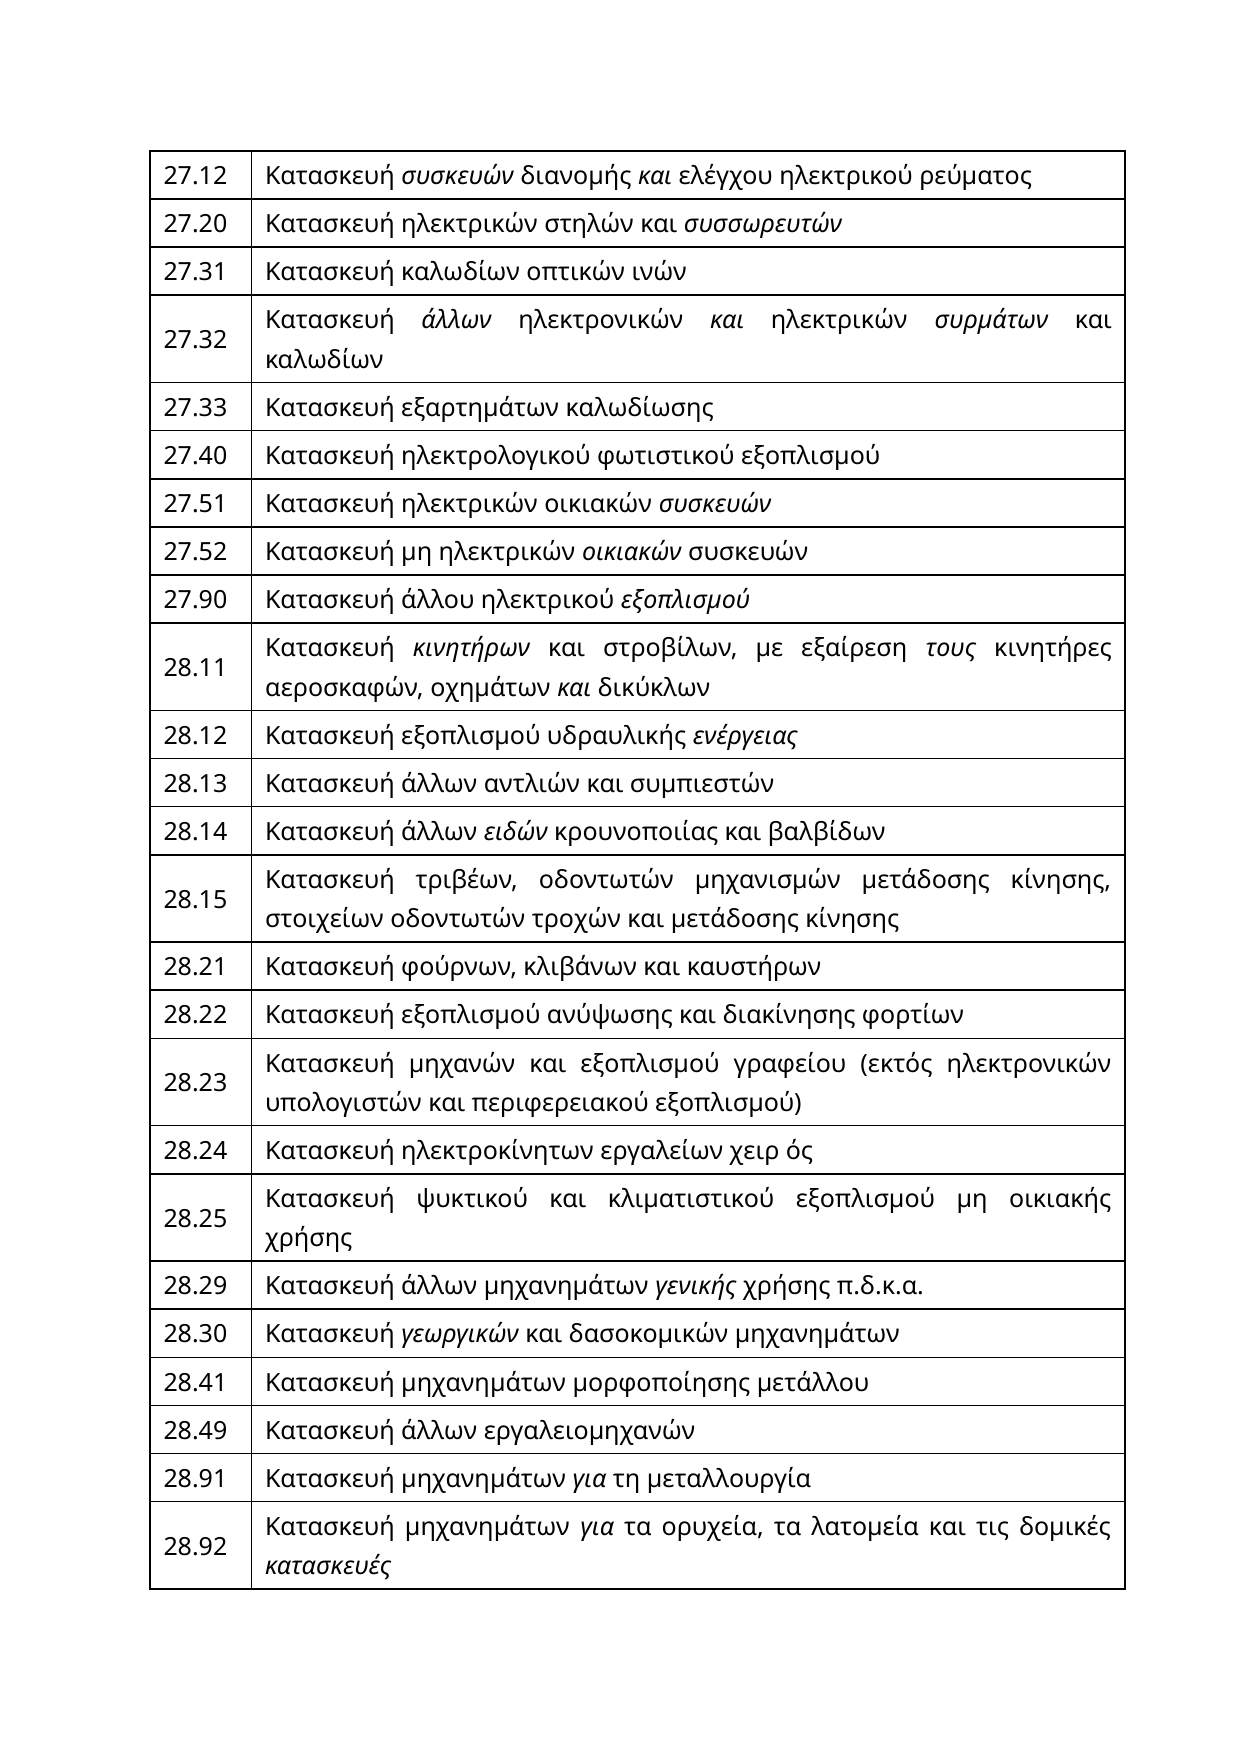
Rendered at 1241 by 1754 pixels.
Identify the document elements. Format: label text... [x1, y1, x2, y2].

table_cell Κατασκευή καλωδίων οπτικών ινών [252, 248, 1124, 294]
table_cell Κατασκευή άλλων μηχανημάτων γενικής χρήσης π.δ.κ.α. [252, 1262, 1124, 1308]
table_cell 28.14 [151, 807, 251, 854]
table_cell Κατασκευή άλλων ειδών κρουνοποιίας και βαλβίδων [252, 807, 1124, 854]
table_cell Κατασκευή ηλεκτρικών οικιακών συσκευών [252, 480, 1124, 526]
table_cell Κατασκευή μηχανημάτων για τα ορυχεία, τα λατομεία και τις δομικές κατασκευές [252, 1502, 1124, 1588]
table_cell 27.12 [151, 152, 251, 198]
table_cell 27.20 [151, 200, 251, 246]
table_cell Κατασκευή ηλεκτροκίνητων εργαλείων χειρ ός [252, 1126, 1124, 1173]
table_cell Κατασκευή ψυκτικού και κλιματιστικού εξοπλισμού μη οικιακής χρήσης [252, 1175, 1124, 1260]
table_cell Κατασκευή ηλεκτρολογικού φωτιστικού εξοπλισμού [252, 431, 1124, 478]
table_cell 28.49 [151, 1406, 251, 1453]
table_cell Κατασκευή ηλεκτρικών στηλών και συσσωρευτών [252, 200, 1124, 246]
table_cell 28.41 [151, 1358, 251, 1404]
table_cell 28.29 [151, 1262, 251, 1308]
table_cell Κατασκευή άλλων αντλιών και συμπιεστών [252, 759, 1124, 806]
table_cell Κατασκευή άλλων ηλεκτρονικών και ηλεκτρικών συρμάτων και καλωδίων [252, 296, 1124, 382]
table_cell Κατασκευή συσκευών διανομής και ελέγχου ηλεκτρικού ρεύματος [252, 152, 1124, 198]
table_cell Κατασκευή μηχανημάτων μορφοποίησης μετάλλου [252, 1358, 1124, 1404]
table_cell 27.32 [151, 296, 251, 382]
table_cell Κατασκευή γεωργικών και δασοκομικών μηχανημάτων [252, 1310, 1124, 1356]
table_cell 27.40 [151, 431, 251, 478]
table_cell 28.30 [151, 1310, 251, 1356]
table_cell Κατασκευή τριβέων, οδοντωτών μηχανισμών μετάδοσης κίνησης, στοιχείων οδοντωτών τροχών και μετάδοσης κίνησης [252, 856, 1124, 941]
table_cell Κατασκευή μηχανημάτων για τη μεταλλουργία [252, 1454, 1124, 1501]
table_cell Κατασκευή άλλων εργαλειομηχανών [252, 1406, 1124, 1453]
table_cell 28.22 [151, 991, 251, 1037]
table_cell 27.31 [151, 248, 251, 294]
table_cell Κατασκευή μη ηλεκτρικών οικιακών συσκευών [252, 528, 1124, 574]
table_cell 27.33 [151, 383, 251, 430]
table_cell 28.91 [151, 1454, 251, 1501]
table_cell Κατασκευή εξαρτημάτων καλωδίωσης [252, 383, 1124, 430]
table_cell Κατασκευή εξοπλισμού ανύψωσης και διακίνησης φορτίων [252, 991, 1124, 1037]
table_cell 28.13 [151, 759, 251, 806]
table_cell 27.51 [151, 480, 251, 526]
table_cell 28.23 [151, 1039, 251, 1125]
table_cell Κατασκευή άλλου ηλεκτρικού εξοπλισμού [252, 576, 1124, 622]
table_cell 28.15 [151, 856, 251, 941]
table_cell Κατασκευή φούρνων, κλιβάνων και καυστήρων [252, 943, 1124, 989]
table_cell 27.90 [151, 576, 251, 622]
table_cell Κατασκευή εξοπλισμού υδραυλικής ενέργειας [252, 711, 1124, 758]
table_cell Κατασκευή μηχανών και εξοπλισμού γραφείου (εκτός ηλεκτρονικών υπολογιστών και περιφερειακού εξοπλισμού) [252, 1039, 1124, 1125]
table_cell 28.25 [151, 1175, 251, 1260]
table_cell 28.21 [151, 943, 251, 989]
table_cell 28.12 [151, 711, 251, 758]
table_cell Κατασκευή κινητήρων και στροβίλων, με εξαίρεση τους κινητήρες αεροσκαφών, οχημάτων και δικύκλων [252, 624, 1124, 709]
table_cell 28.92 [151, 1502, 251, 1588]
table_cell 27.52 [151, 528, 251, 574]
table_cell 28.11 [151, 624, 251, 709]
table_cell 28.24 [151, 1126, 251, 1173]
